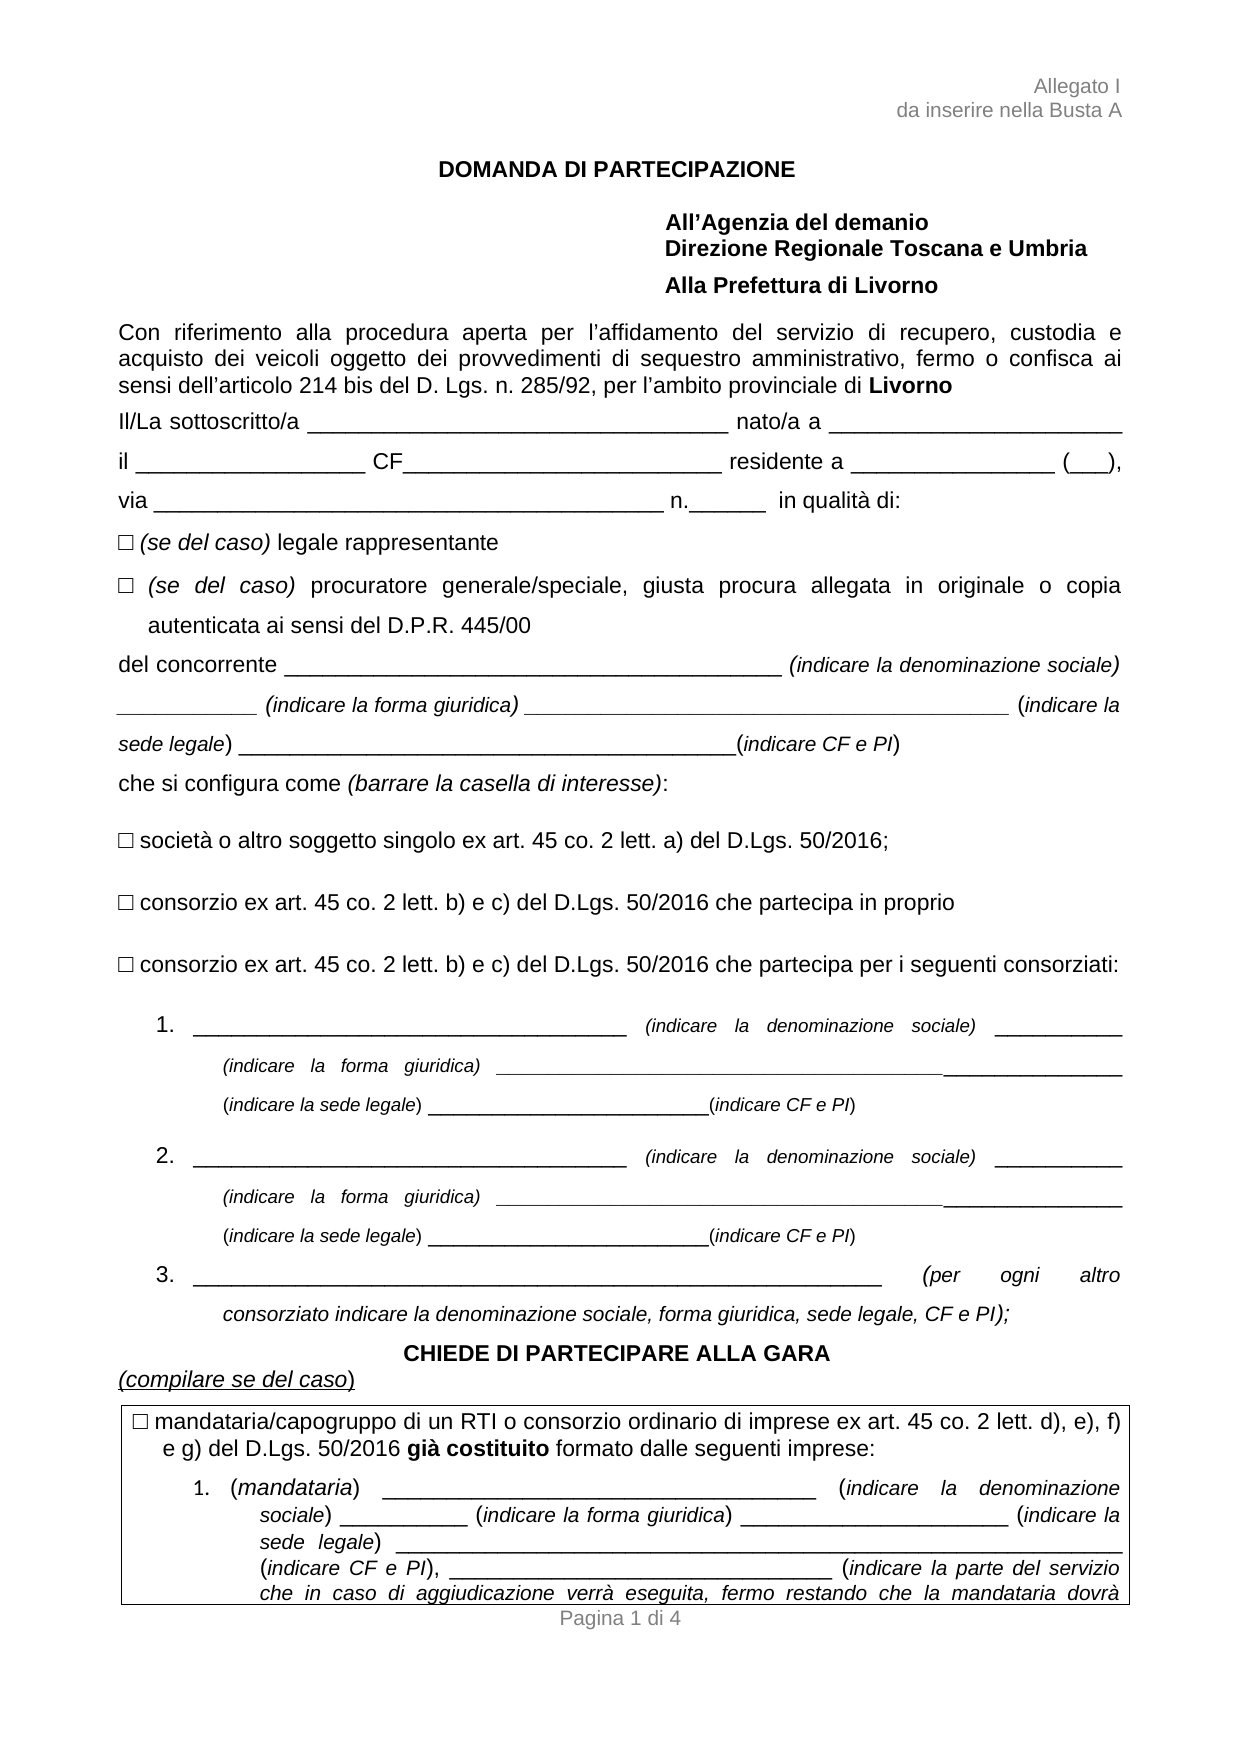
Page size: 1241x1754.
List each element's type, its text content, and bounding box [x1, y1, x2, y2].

text □ consorzio ex art. 45 co. 2 lett. b) e c) del D.Lgs. 50/2016 che partecipa per i seguenti consorziati: [118, 949, 1122, 978]
text Direzione Regionale Toscana e Umbria [664, 235, 1122, 261]
text (compilare se del caso) [118, 1366, 1122, 1392]
table_header □ mandataria/capogruppo di un RTI o consorzio ordinario di imprese ex art. 45 co. 2 lett. d), e), f) e g) del D.Lgs. 50/2016 già costituito formato dalle seguenti imprese: (mandataria) __________________________________ (indicare la denominazione sociale) __________ (indicare la forma giuridica) _____________________ (indicare la sede legale) _________________________________________________________ (indicare CF e PI), ______________________________ (indicare la parte del servizio che in caso di aggiudicazione verrà eseguita, fermo restando che la mandataria dovrà [122, 1406, 1129, 1604]
list ______________________________________________________ (per ogni altro consorziato indicare la denominazione sociale, forma giuridica, sede legale, CF e PI); [156, 1261, 1122, 1326]
text Con riferimento alla procedura aperta per l’affidamento del servizio di recupero, custodia e acquisto dei veicoli oggetto dei provvedimenti di sequestro amministrativo, fermo o confisca ai sensi dell’articolo 214 bis del D. Lgs. n. 285/92, per l’ambito provinciale di Livorno [118, 319, 1122, 398]
list __________________________________ (indicare la denominazione sociale) __________ (indicare la forma giuridica) _________________________________________________ (indicare la sede legale) ______________________(indicare CF e PI) [156, 1142, 1122, 1247]
text □ (se del caso) procuratore generale/speciale, giusta procura allegata in originale o copia autenticata ai sensi del D.P.R. 445/00 [118, 570, 1122, 638]
text DOMANDA DI PARTECIPAZIONE [118, 156, 1122, 182]
text Il/La sottoscritto/a _________________________________ nato/a a _______________________ il __________________ CF_________________________ residente a ________________ (___), via ________________________________________ n.______ in qualità di: [118, 408, 1122, 514]
text □ società o altro soggetto singolo ex art. 45 co. 2 lett. a) del D.Lgs. 50/2016; [118, 825, 1122, 854]
text che si configura come (barrare la casella di interesse): [118, 770, 1122, 796]
text CHIEDE DI PARTECIPARE ALLA GARA [118, 1339, 1122, 1366]
text □ consorzio ex art. 45 co. 2 lett. b) e c) del D.Lgs. 50/2016 che partecipa in proprio [118, 887, 1122, 916]
text del concorrente _______________________________________ (indicare la denominazione sociale) ___________ (indicare la forma giuridica) ______________________________________ (indicare la sede legale) _______________________________________(indicare CF e PI) [118, 651, 1122, 757]
text Alla Prefettura di Livorno [664, 272, 1122, 298]
text All’Agenzia del demanio [664, 208, 1122, 235]
list __________________________________ (indicare la denominazione sociale) __________ (indicare la forma giuridica) _________________________________________________ (indicare la sede legale) ______________________(indicare CF e PI) [156, 1011, 1122, 1116]
text □ (se del caso) legale rappresentante [118, 527, 1122, 556]
